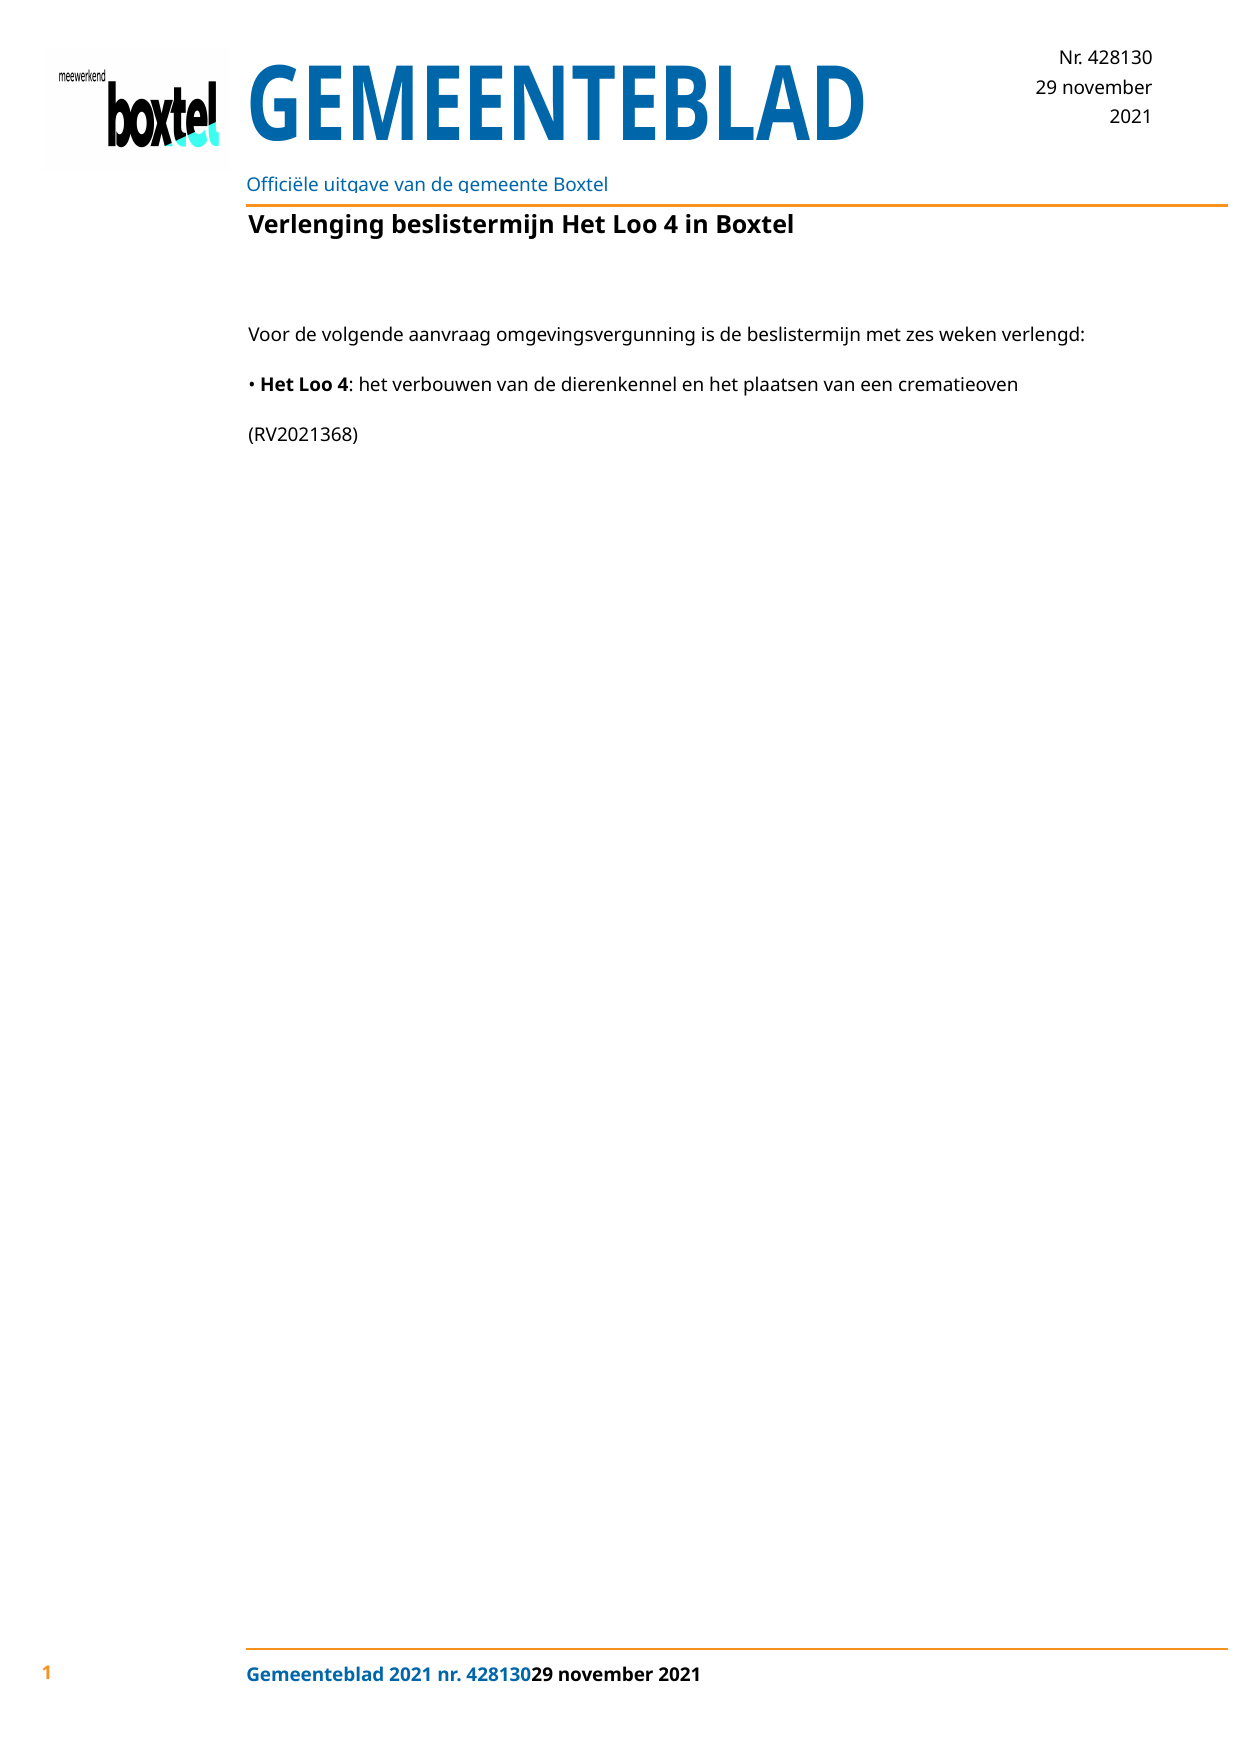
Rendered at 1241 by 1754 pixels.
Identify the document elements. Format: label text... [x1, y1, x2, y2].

text Voor de volgende aanvraag omgevingsvergunning is de beslistermijn met zes weken verlengd: [248, 321, 1152, 346]
text Verlenging beslistermijn Het Loo 4 in Boxtel [248, 207, 1152, 241]
picture [41, 47, 231, 172]
text • Het Loo 4: het verbouwen van de dierenkennel en het plaatsen van een crematieoven [248, 371, 1152, 397]
text (RV2021368) [248, 422, 1152, 447]
